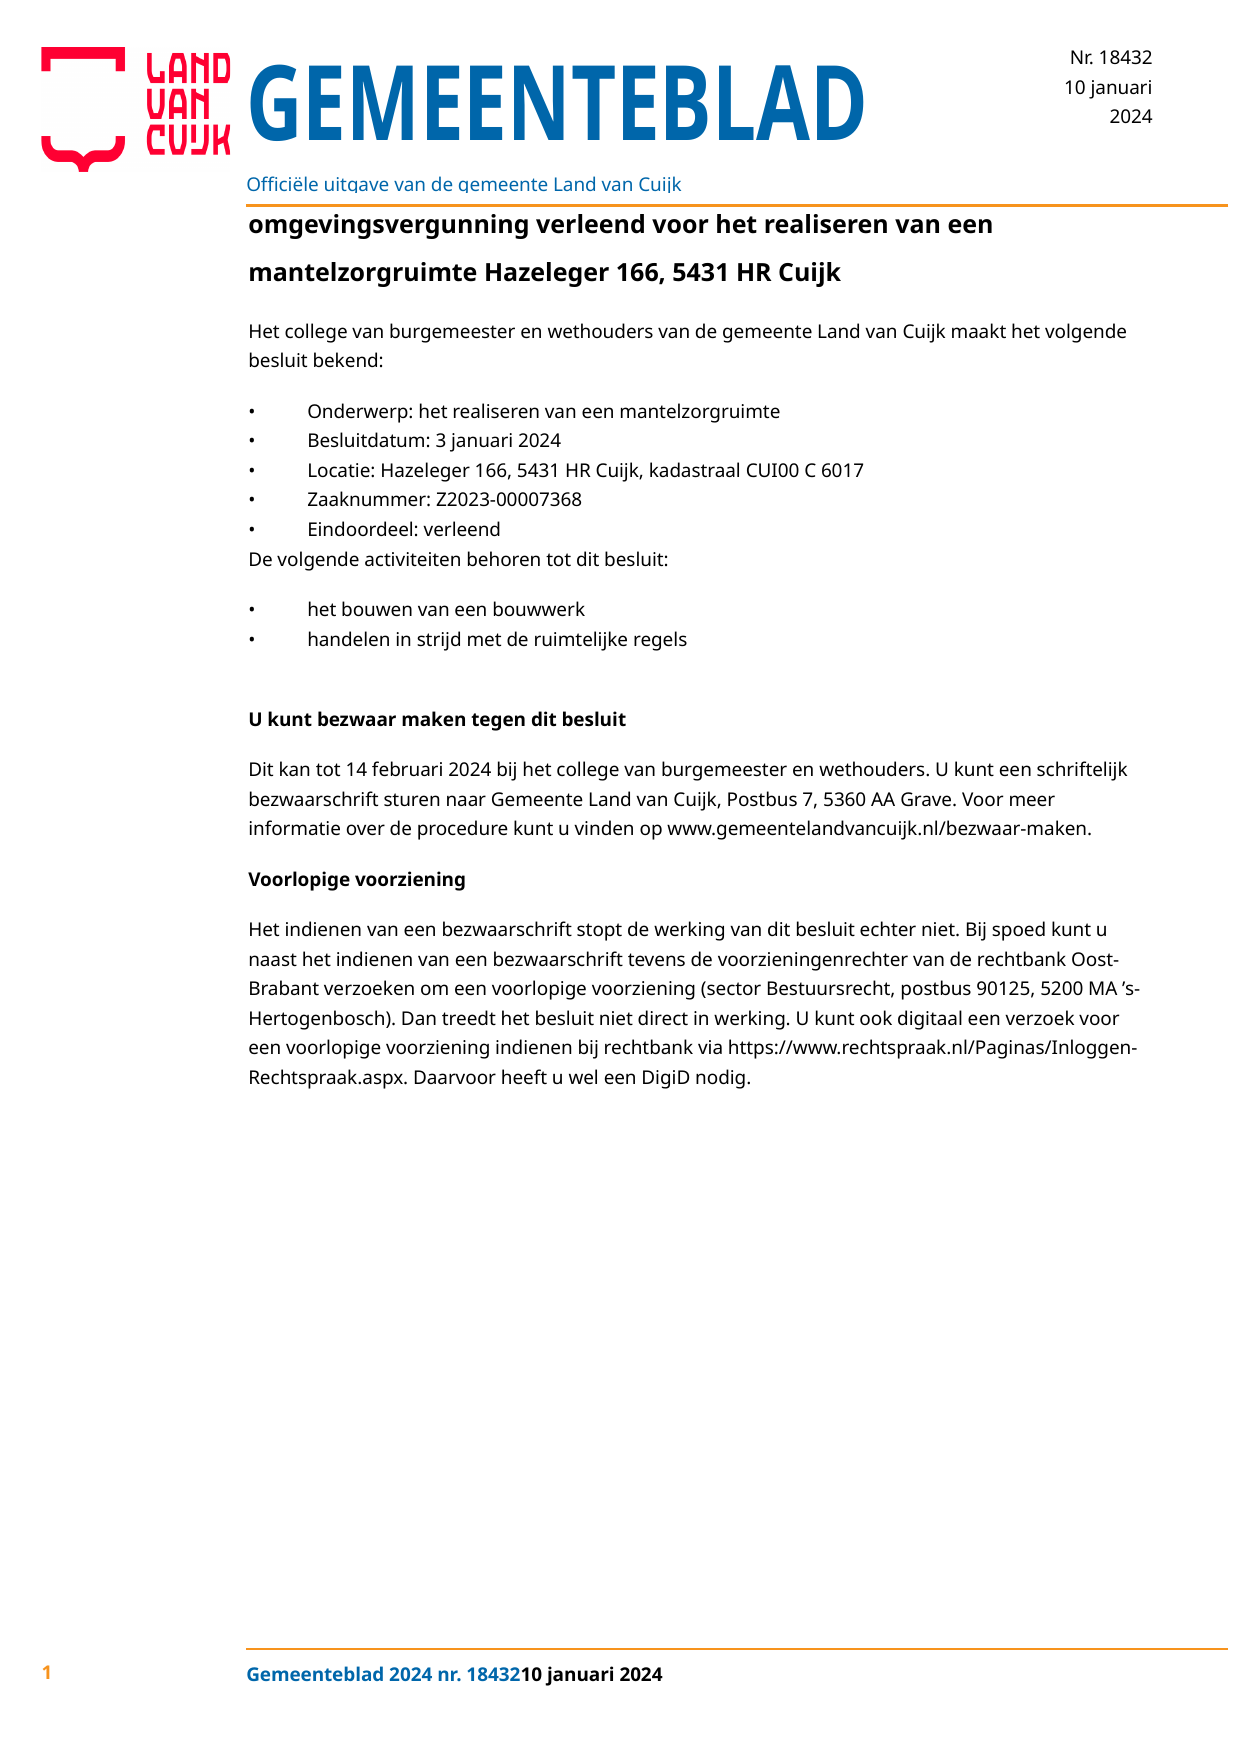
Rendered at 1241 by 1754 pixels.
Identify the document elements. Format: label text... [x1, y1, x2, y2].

text Het college van burgemeester en wethouders van de gemeente Land van Cuijk maakt het volgende besluit bekend: [248, 318, 1152, 373]
list Eindoordeel: verleend [248, 516, 1152, 542]
list handelen in strijd met de ruimtelijke regels [248, 626, 1152, 652]
list Onderwerp: het realiseren van een mantelzorgruimte [248, 398, 1152, 424]
text Het indienen van een bezwaarschrift stopt de werking van dit besluit echter niet. Bij spoed kunt u naast het indienen van een bezwaarschrift tevens de voorzieningenrechter van de rechtbank Oost-Brabant verzoeken om een voorlopige voorziening (sector Bestuursrecht, postbus 90125, 5200 MA ’s-Hertogenbosch). Dan treedt het besluit niet direct in werking. U kunt ook digitaal een verzoek voor een voorlopige voorziening indienen bij rechtbank via https://www.rechtspraak.nl/Paginas/Inloggen-Rechtspraak.aspx. Daarvoor heeft u wel een DigiD nodig. [248, 916, 1152, 1090]
text De volgende activiteiten behoren tot dit besluit: [248, 546, 1152, 572]
picture [41, 47, 231, 172]
list het bouwen van een bouwwerk [248, 596, 1152, 622]
list Zaaknummer: Z2023-00007368 [248, 487, 1152, 512]
text Dit kan tot 14 februari 2024 bij het college van burgemeester en wethouders. U kunt een schriftelijk bezwaarschrift sturen naar Gemeente Land van Cuijk, Postbus 7, 5360 AA Grave. Voor meer informatie over de procedure kunt u vinden op www.gemeentelandvancuijk.nl/bezwaar-maken. [248, 756, 1152, 841]
text U kunt bezwaar maken tegen dit besluit [248, 706, 1152, 732]
text omgevingsvergunning verleend voor het realiseren van een mantelzorgruimte Hazeleger 166, 5431 HR Cuijk [248, 207, 1152, 288]
list Locatie: Hazeleger 166, 5431 HR Cuijk, kadastraal CUI00 C 6017 [248, 457, 1152, 483]
text Voorlopige voorziening [248, 866, 1152, 892]
list Besluitdatum: 3 januari 2024 [248, 427, 1152, 453]
